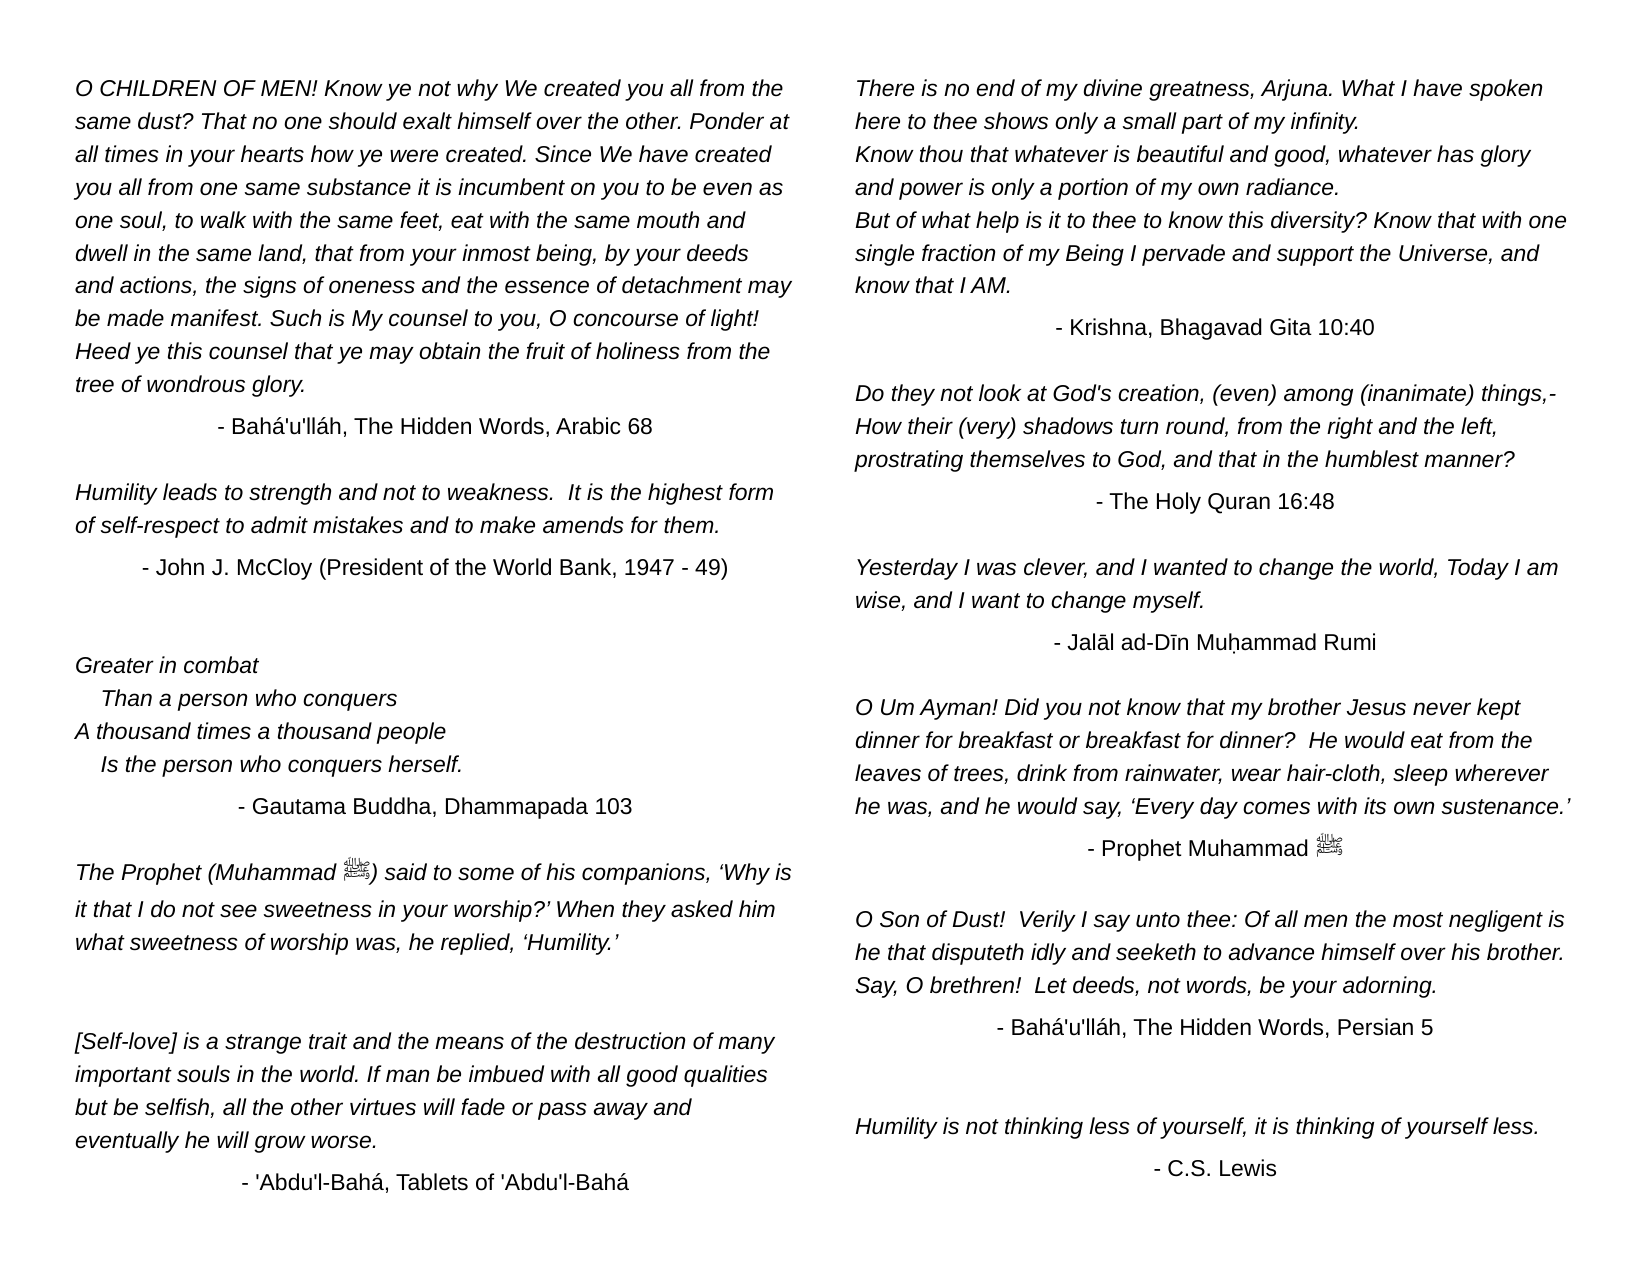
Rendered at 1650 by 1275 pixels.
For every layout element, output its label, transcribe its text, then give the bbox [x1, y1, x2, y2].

text Yesterday I was clever, and I wanted to change the world, Today I am wise, and I want to change myself. [855, 554, 1575, 613]
text Humility leads to strength and not to weakness. It is the highest form of self-respect to admit mistakes and to make amends for them. [75, 479, 795, 538]
text O CHILDREN OF MEN! Know ye not why We created you all from the same dust? That no one should exalt himself over the other. Ponder at all times in your hearts how ye were created. Since We have created you all from one same substance it is incumbent on you to be even as one soul, to walk with the same feet, eat with the same mouth and dwell in the same land, that from your inmost being, by your deeds and actions, the signs of oneness and the essence of detachment may be made manifest. Such is My counsel to you, O concourse of light! Heed ye this counsel that ye may obtain the fruit of holiness from the tree of wondrous glory. [75, 75, 795, 398]
list - Gautama Buddha, Dhammapada 103 [75, 793, 795, 819]
text - 'Abdu'l-Bahá, Tablets of 'Abdu'l-Bahá [75, 1169, 795, 1195]
text Is the person who conquers herself. [75, 751, 795, 778]
text - The Holy Quran 16:48 [855, 488, 1575, 514]
text There is no end of my divine greatness, Arjuna. What I have spoken here to thee shows only a small part of my infinity. [855, 75, 1575, 134]
text [Self-love] is a strange trait and the means of the destruction of many important souls in the world. If man be imbued with all good qualities but be selfish, all the other virtues will fade or pass away and eventually he will grow worse. [75, 1028, 795, 1153]
text Know thou that whatever is beautiful and good, whatever has glory and power is only a portion of my own radiance. [855, 141, 1575, 200]
text - Prophet Muhammad ﷺ [855, 835, 1575, 866]
text O Um Ayman! Did you not know that my brother Jesus never kept dinner for breakfast or breakfast for dinner? He would eat from the leaves of trees, drink from rainwater, wear hair-cloth, sleep wherever he was, and he would say, ‘Every day comes with its own sustenance.’ [855, 694, 1575, 819]
text - C.S. Lewis [855, 1155, 1575, 1181]
text Do they not look at God's creation, (even) among (inanimate) things,- How their (very) shadows turn round, from the right and the left, prostrating themselves to God, and that in the humblest manner? [855, 380, 1575, 472]
text Humility is not thinking less of yourself, it is thinking of yourself less. [855, 1113, 1575, 1139]
text But of what help is it to thee to know this diversity? Know that with one single fraction of my Being I pervade and support the Universe, and know that I AM. [855, 207, 1575, 299]
text Greater in combat [75, 652, 795, 679]
text The Prophet (Muhammad ﷺ) said to some of his companions, ‘Why is it that I do not see sweetness in your worship?’ When they asked him what sweetness of worship was, he replied, ‘Humility.’ [75, 859, 795, 956]
text - Bahá'u'lláh, The Hidden Words, Persian 5 [855, 1014, 1575, 1041]
text Than a person who conquers [75, 685, 795, 712]
text - Bahá'u'lláh, The Hidden Words, Arabic 68 [75, 413, 795, 439]
list - Krishna, Bhagavad Gita 10:40 [855, 314, 1575, 341]
text - John J. McCloy (President of the World Bank, 1947 - 49) [75, 554, 795, 580]
text O Son of Dust! Verily I say unto thee: Of all men the most negligent is he that disputeth idly and seeketh to advance himself over his brother. Say, O brethren! Let deeds, not words, be your adorning. [855, 906, 1575, 999]
text A thousand times a thousand people [75, 718, 795, 745]
text - Jalāl ad-Dīn Muḥammad Rumi [855, 628, 1575, 655]
